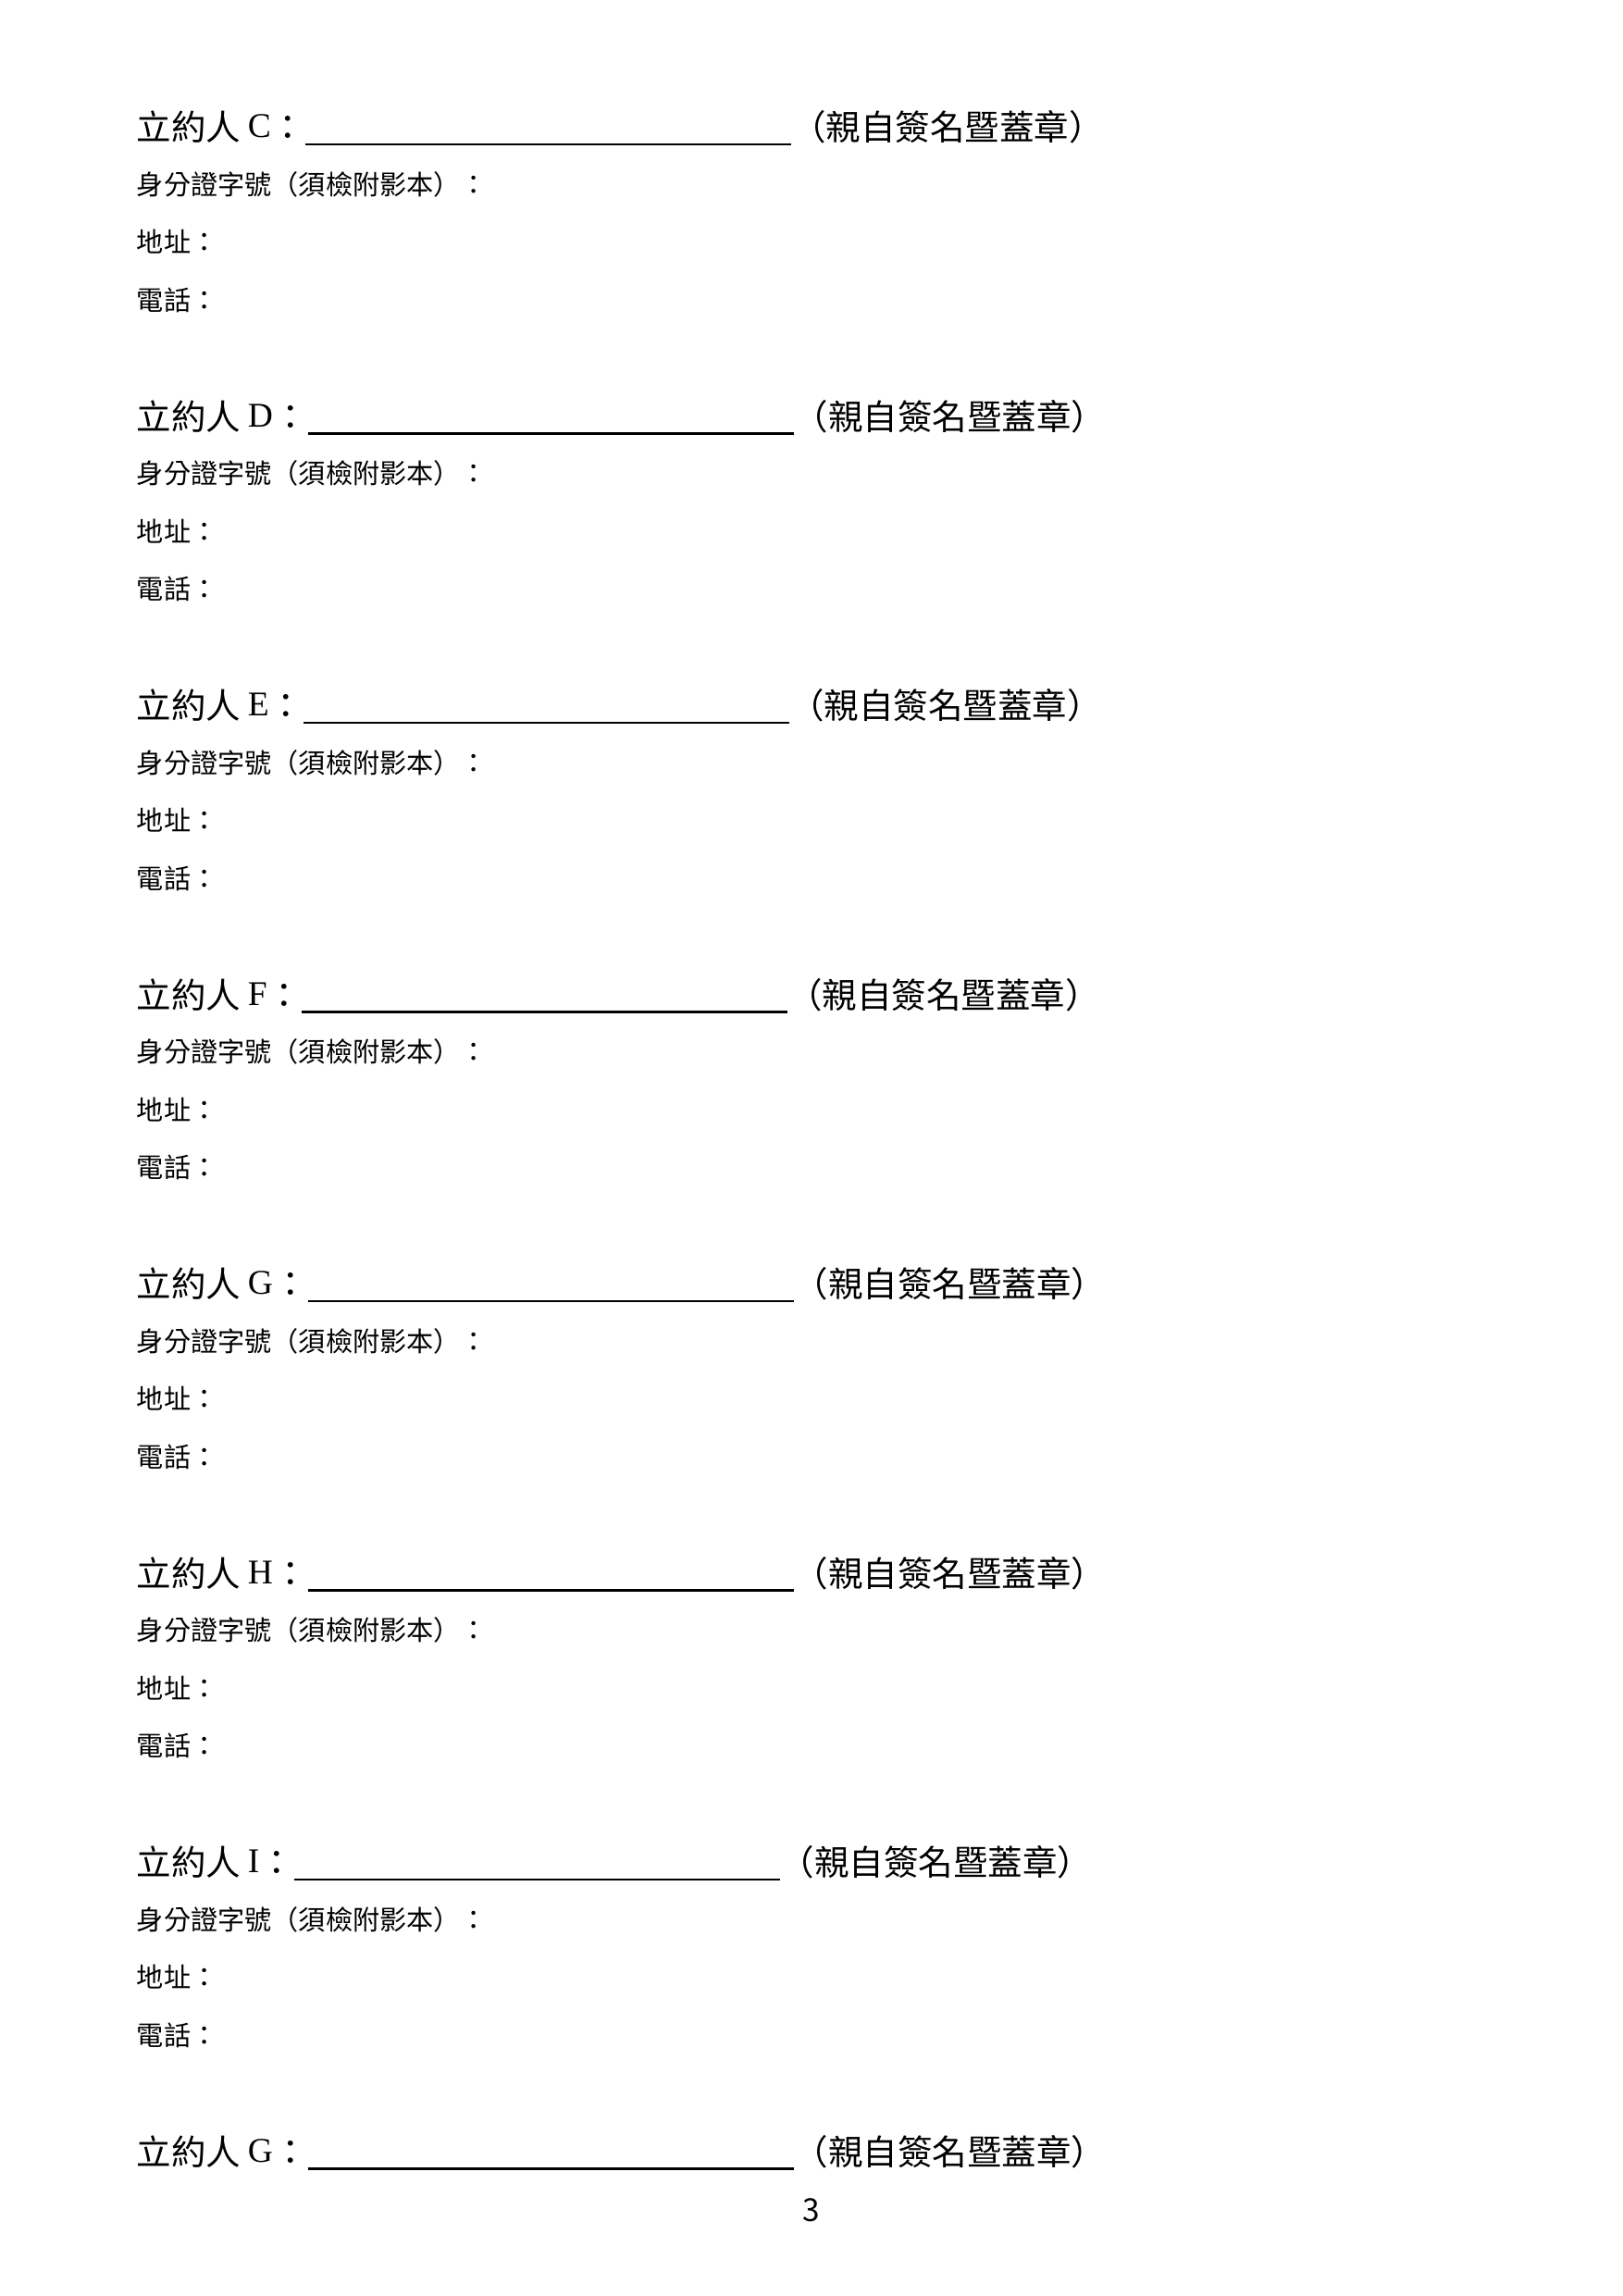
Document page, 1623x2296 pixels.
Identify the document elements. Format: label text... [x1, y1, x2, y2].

text 地址： [137, 1359, 1486, 1417]
text 立約人D： （親自簽名暨蓋章） [137, 376, 1486, 433]
text 立約人I： （親自簽名暨蓋章） [137, 1821, 1486, 1880]
text 地址： [137, 1648, 1486, 1706]
text 身分證字號（須檢附影本）： [137, 1011, 1486, 1070]
text 電話： [137, 1995, 1486, 2053]
text 身分證字號（須檢附影本）： [137, 1590, 1486, 1648]
text 身分證字號（須檢附影本）： [137, 144, 1486, 202]
text 地址： [137, 780, 1486, 838]
text 電話： [137, 838, 1486, 896]
text 電話： [137, 1706, 1486, 1764]
text 身分證字號（須檢附影本）： [137, 1880, 1486, 1937]
text 地址： [137, 491, 1486, 549]
text 身分證字號（須檢附影本）： [137, 433, 1486, 491]
text 立約人E： （親自簽名暨蓋章） [137, 664, 1486, 723]
text 電話： [137, 1127, 1486, 1185]
text 地址： [137, 1937, 1486, 1995]
text 身分證字號（須檢附影本）： [137, 723, 1486, 780]
text 地址： [137, 202, 1486, 260]
text 立約人C： （親自簽名暨蓋章） [137, 86, 1486, 144]
text 立約人G： （親自簽名暨蓋章） [137, 2111, 1486, 2168]
text 地址： [137, 1070, 1486, 1127]
text 立約人G： （親自簽名暨蓋章） [137, 1243, 1486, 1301]
text 身分證字號（須檢附影本）： [137, 1301, 1486, 1359]
text 電話： [137, 1417, 1486, 1474]
text 立約人F： （親自簽名暨蓋章） [137, 954, 1486, 1011]
text 電話： [137, 549, 1486, 607]
text 電話： [137, 260, 1486, 317]
text 立約人H： （親自簽名暨蓋章） [137, 1533, 1486, 1590]
